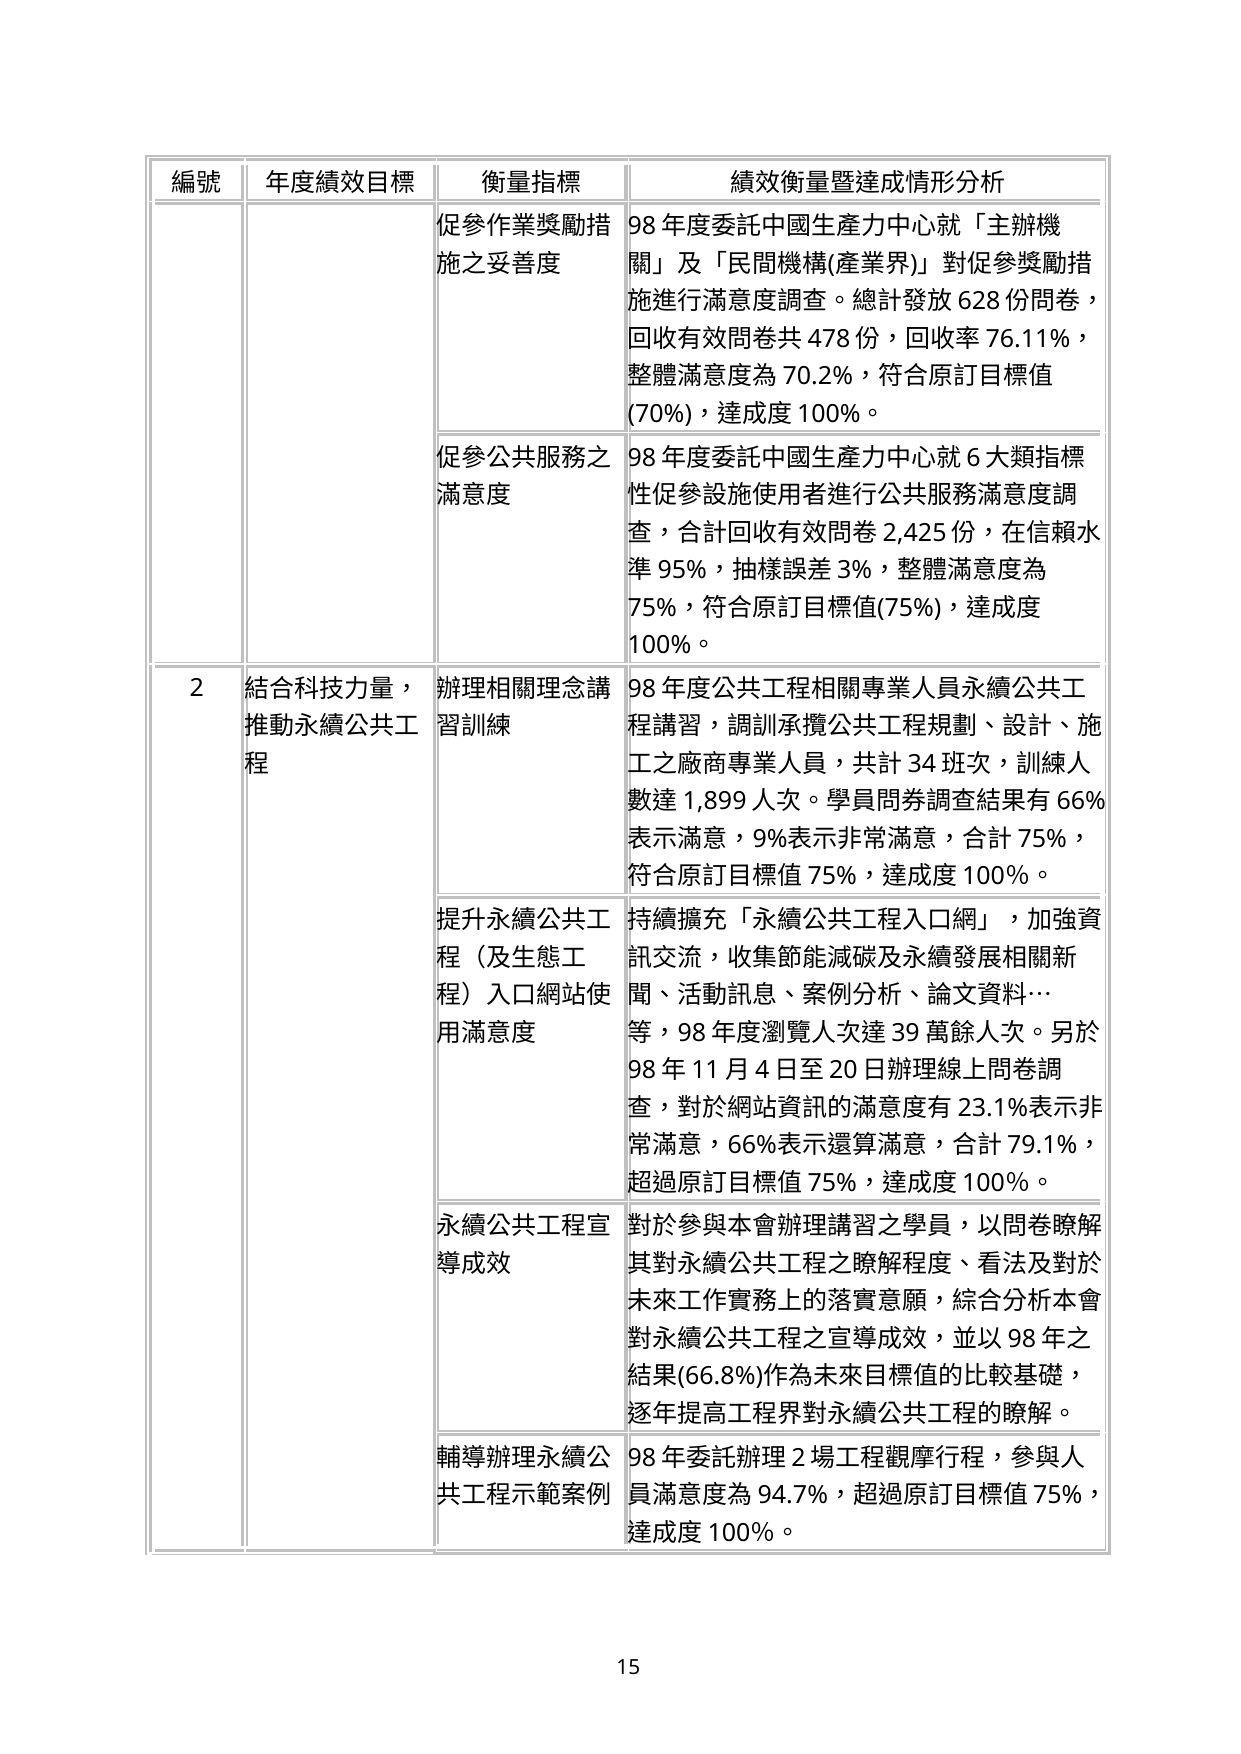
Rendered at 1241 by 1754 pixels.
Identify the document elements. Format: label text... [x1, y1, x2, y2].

table_cell 98年度委託中國生產力中心就6大類指標性促參設施使用者進行公共服務滿意度調查，合計回收有效問卷2,425份，在信賴水準95%，抽樣誤差3%，整體滿意度為75%，符合原訂目標值(75%)，達成度100%。 [628, 430, 1108, 661]
table_cell 促參作業獎勵措施之妥善度 [439, 205, 624, 430]
table_cell 辦理相關理念講習訓練 [439, 668, 624, 893]
table_header 績效衡量暨達成情形分析 [628, 157, 1108, 199]
table_header 編號 [152, 161, 244, 199]
table_cell 提升永續公共工程（及生態工程）入口網站使用滿意度 [439, 899, 624, 1199]
table_cell 結合科技力量，推動永續公共工程 [244, 661, 436, 1549]
table_cell 輔導辦理永續公共工程示範案例 [436, 1430, 627, 1549]
table_header 年度績效目標 [244, 157, 436, 199]
table_cell 永續公共工程宣導成效 [439, 1205, 624, 1430]
table_cell 98年度公共工程相關專業人員永續公共工程講習，調訓承攬公共工程規劃、設計、施工之廠商專業人員，共計34班次，訓練人數達1,899人次。學員問券調查結果有66%表示滿意，9%表示非常滿意，合計75%，符合原訂目標值75%，達成度100％。 [628, 661, 1108, 893]
table_cell 對於參與本會辦理講習之學員，以問卷瞭解其對永續公共工程之瞭解程度、看法及對於未來工作實務上的落實意願，綜合分析本會對永續公共工程之宣導成效，並以98年之結果(66.8%)作為未來目標值的比較基礎，逐年提高工程界對永續公共工程的瞭解。 [628, 1199, 1108, 1430]
table_cell 2 [149, 661, 244, 1549]
table_cell 促參公共服務之滿意度 [439, 436, 624, 661]
table_cell 98年委託辦理2場工程觀摩行程，參與人員滿意度為94.7%，超過原訂目標值75%，達成度100％。 [628, 1430, 1108, 1549]
table_header 衡量指標 [436, 157, 627, 199]
table_cell [248, 205, 433, 661]
table_cell [149, 199, 244, 661]
table_cell 持續擴充「永續公共工程入口網」，加強資訊交流，收集節能減碳及永續發展相關新聞、活動訊息、案例分析、論文資料…等，98年度瀏覽人次達39萬餘人次。另於98年11月4日至20日辦理線上問卷調查，對於網站資訊的滿意度有23.1%表示非常滿意，66%表示還算滿意，合計79.1%，超過原訂目標值75%，達成度100％。 [628, 893, 1108, 1199]
table_cell 98年度委託中國生產力中心就「主辦機關」及「民間機構(產業界)」對促參獎勵措施進行滿意度調查。總計發放628份問卷，回收有效問卷共478份，回收率76.11%，整體滿意度為70.2%，符合原訂目標值(70%)，達成度100%。 [628, 199, 1108, 430]
